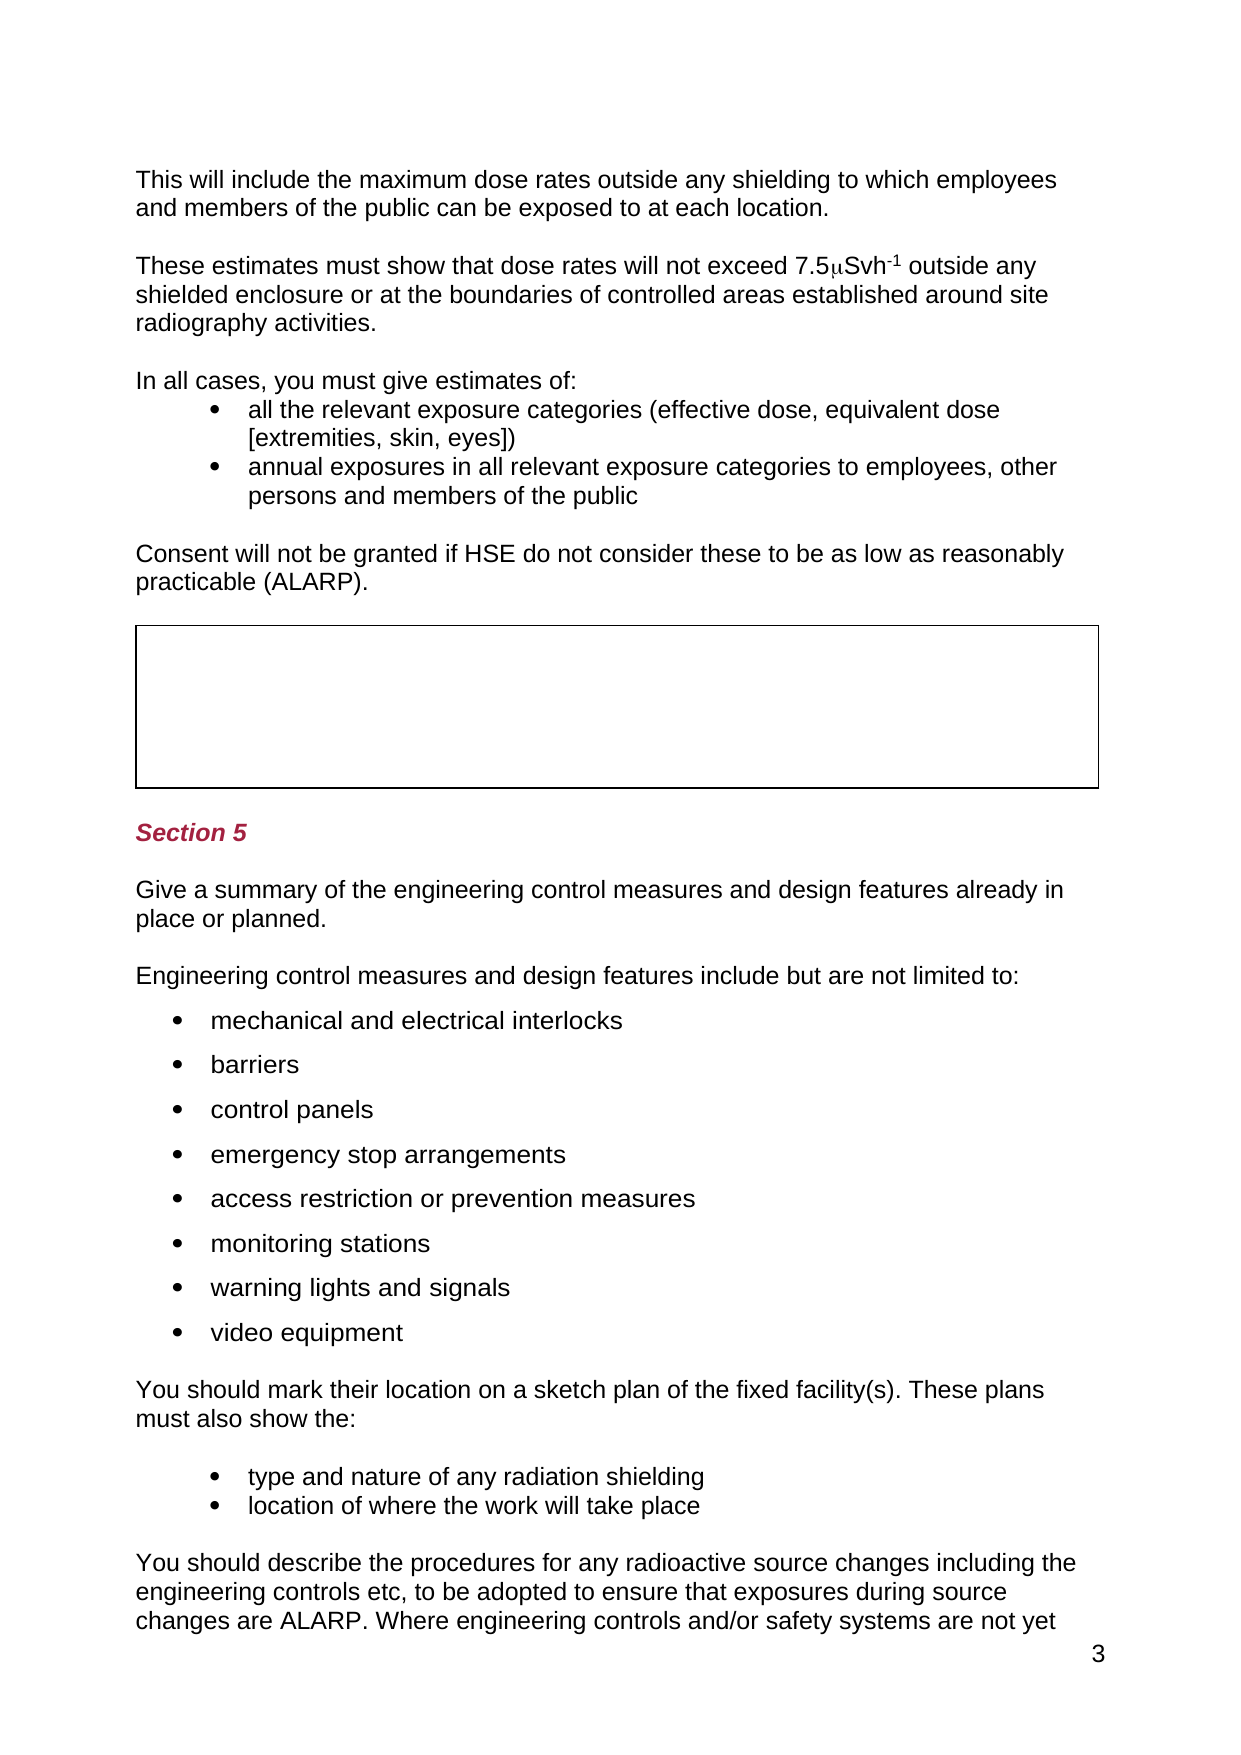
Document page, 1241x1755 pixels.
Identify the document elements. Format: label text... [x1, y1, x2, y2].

text In all cases, you must give estimates of: [135, 366, 1105, 394]
text You should describe the procedures for any radioactive source changes including the engineering controls etc, to be adopted to ensure that exposures during source changes are ALARP. Where engineering controls and/or safety systems are not yet [135, 1548, 1105, 1634]
list warning lights and signals [173, 1273, 1105, 1302]
list annual exposures in all relevant exposure categories to employees, other persons and members of the public [210, 452, 1105, 510]
subtitle Section 5 [135, 818, 1105, 846]
text You should mark their location on a sketch plan of the fixed facility(s). These plans must also show the: [135, 1376, 1105, 1433]
list all the relevant exposure categories (effective dose, equivalent dose [extremities, skin, eyes]) [210, 394, 1105, 452]
list monitoring stations [173, 1229, 1105, 1258]
text Consent will not be granted if HSE do not consider these to be as low as reasonably practicable (ALARP). [135, 538, 1105, 596]
text Engineering control measures and design features include but are not limited to: [135, 961, 1105, 990]
list access restriction or prevention measures [173, 1184, 1105, 1213]
text These estimates must show that dose rates will not exceed 7.5Svh-1 outside any shielded enclosure or at the boundaries of controlled areas established around site radiography activities. [135, 251, 1105, 337]
list emergency stop arrangements [173, 1139, 1105, 1168]
list type and nature of any radiation shielding [210, 1462, 1105, 1491]
list video equipment [173, 1318, 1105, 1347]
list mechanical and electrical interlocks [173, 1006, 1105, 1035]
text This will include the maximum dose rates outside any shielding to which employees and members of the public can be exposed to at each location. [135, 164, 1105, 222]
list control panels [173, 1095, 1105, 1124]
list location of where the work will take place [210, 1491, 1105, 1519]
list barriers [173, 1050, 1105, 1079]
text Give a summary of the engineering control measures and design features already in place or planned. [135, 875, 1105, 933]
